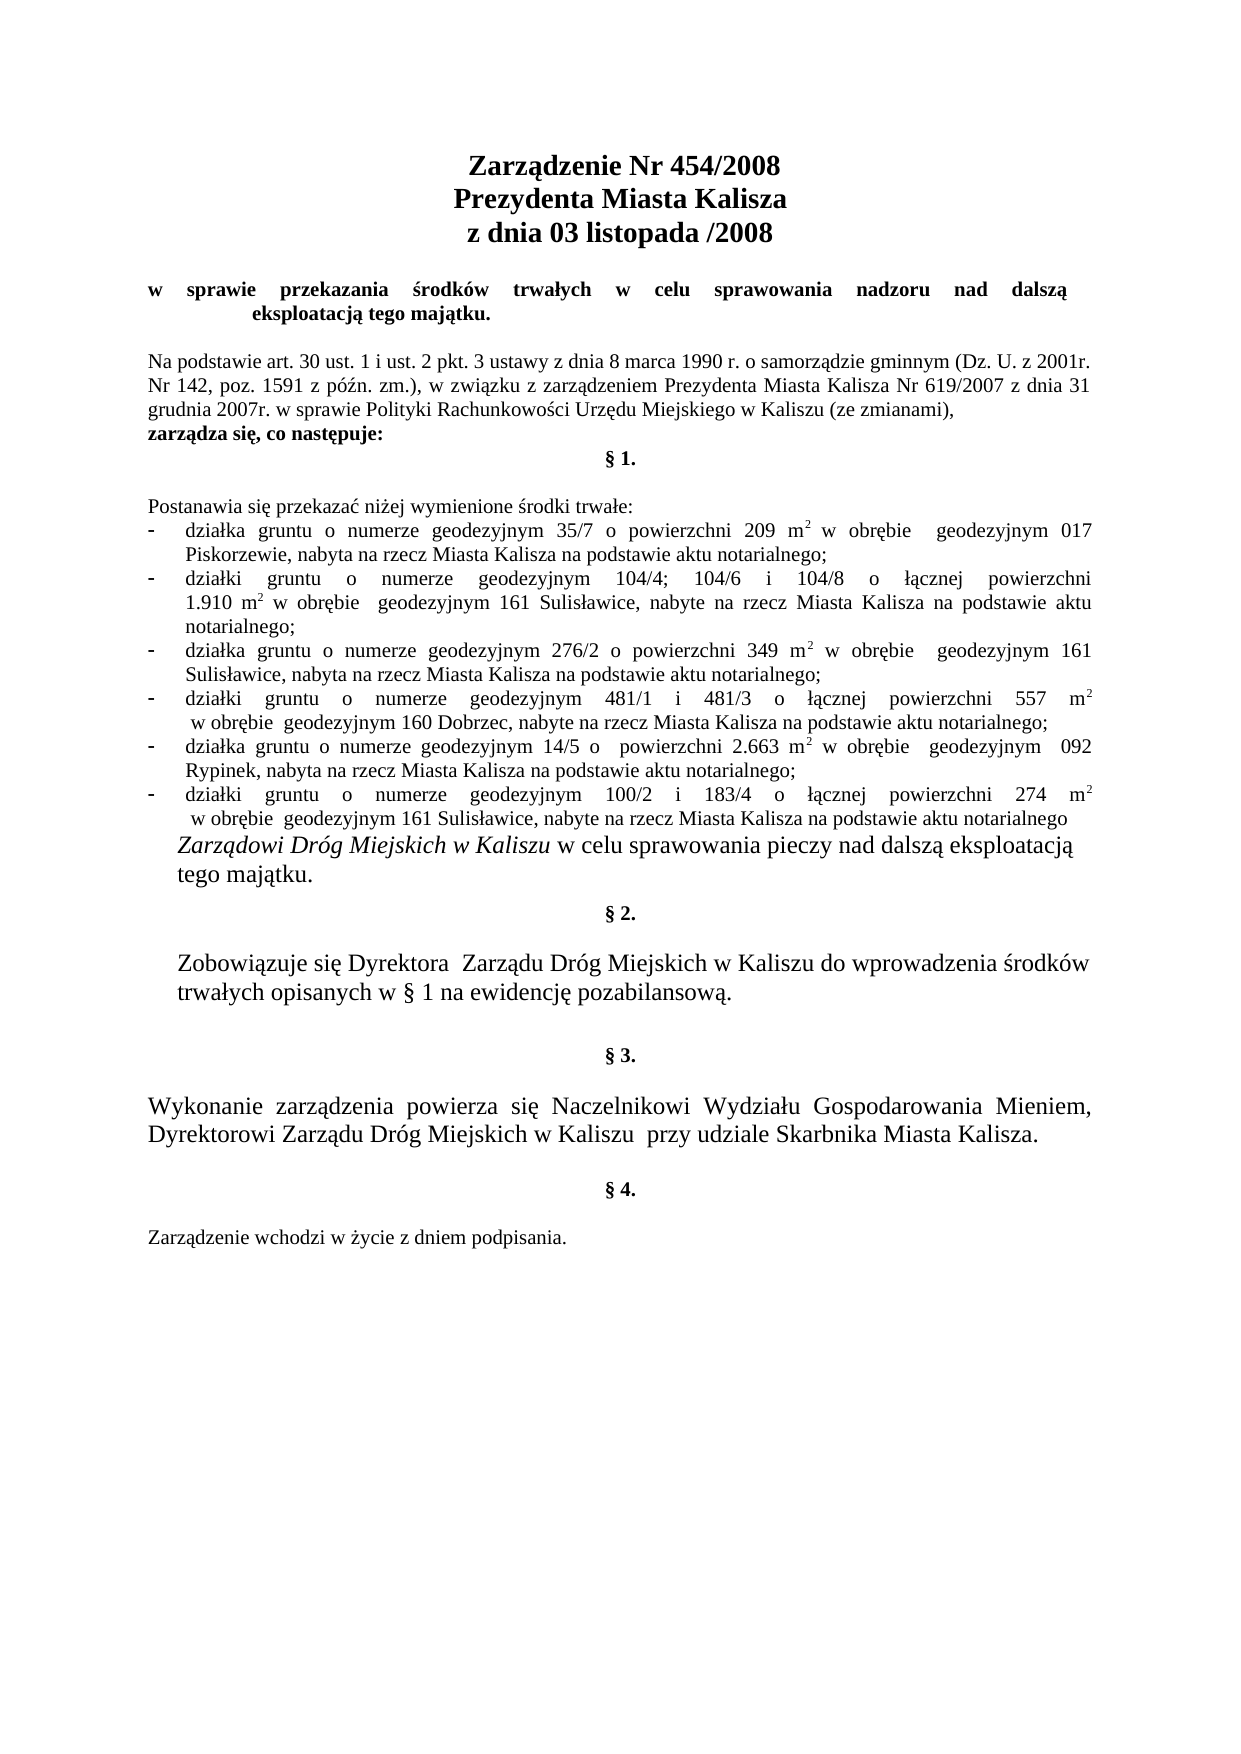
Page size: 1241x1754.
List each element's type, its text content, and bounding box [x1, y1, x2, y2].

list działki gruntu o numerze geodezyjnym 481/1 i 481/3 o łącznej powierzchni 557 m2 w obrębie geodezyjnym 160 Dobrzec, nabyte na rzecz Miasta Kalisza na podstawie aktu notarialnego; [148, 686, 1092, 734]
text Zarządzenie wchodzi w życie z dniem podpisania. [148, 1225, 1092, 1249]
list działka gruntu o numerze geodezyjnym 276/2 o powierzchni 349 m2 w obrębie geodezyjnym 161 Sulisławice, nabyta na rzecz Miasta Kalisza na podstawie aktu notarialnego; [148, 638, 1092, 686]
text w sprawie przekazania środków trwałych w celu sprawowania nadzoru nad dalszą eksploatacją tego majątku. [148, 277, 1092, 325]
text Zarządzenie Nr 454/2008 [148, 148, 1092, 181]
text Zarządowi Dróg Miejskich w Kaliszu w celu sprawowania pieczy nad dalszą eksploatacją tego majątku. [177, 830, 1092, 888]
text § 4. [148, 1177, 1092, 1201]
text § 1. [148, 445, 1092, 469]
text Wykonanie zarządzenia powierza się Naczelnikowi Wydziału Gospodarowania Mieniem, Dyrektorowi Zarządu Dróg Miejskich w Kaliszu przy udziale Skarbnika Miasta Kalisza. [148, 1091, 1092, 1148]
text Postanawia się przekazać niżej wymienione środki trwałe: [148, 493, 1092, 518]
text z dnia 03 listopada /2008 [148, 215, 1092, 248]
list działka gruntu o numerze geodezyjnym 35/7 o powierzchni 209 m2 w obrębie geodezyjnym 017 Piskorzewie, nabyta na rzecz Miasta Kalisza na podstawie aktu notarialnego; [148, 518, 1092, 566]
text zarządza się, co następuje: [148, 421, 1092, 445]
text § 2. [148, 900, 1092, 924]
list działki gruntu o numerze geodezyjnym 100/2 i 183/4 o łącznej powierzchni 274 m2 w obrębie geodezyjnym 161 Sulisławice, nabyte na rzecz Miasta Kalisza na podstawie aktu notarialnego [148, 782, 1092, 830]
subtitle Prezydenta Miasta Kalisza [148, 181, 1092, 215]
text Zobowiązuje się Dyrektora Zarządu Dróg Miejskich w Kaliszu do wprowadzenia środków trwałych opisanych w § 1 na ewidencję pozabilansową. [177, 948, 1092, 1006]
text § 3. [148, 1043, 1092, 1067]
text Na podstawie art. 30 ust. 1 i ust. 2 pkt. 3 ustawy z dnia 8 marca 1990 r. o samorządzie gminnym (Dz. U. z 2001r. Nr 142, poz. 1591 z późn. zm.), w związku z zarządzeniem Prezydenta Miasta Kalisza Nr 619/2007 z dnia 31 grudnia 2007r. w sprawie Polityki Rachunkowości Urzędu Miejskiego w Kaliszu (ze zmianami), [148, 349, 1092, 421]
list działka gruntu o numerze geodezyjnym 14/5 o powierzchni 2.663 m2 w obrębie geodezyjnym 092 Rypinek, nabyta na rzecz Miasta Kalisza na podstawie aktu notarialnego; [148, 734, 1092, 782]
list działki gruntu o numerze geodezyjnym 104/4; 104/6 i 104/8 o łącznej powierzchni 1.910 m2 w obrębie geodezyjnym 161 Sulisławice, nabyte na rzecz Miasta Kalisza na podstawie aktu notarialnego; [148, 566, 1092, 638]
